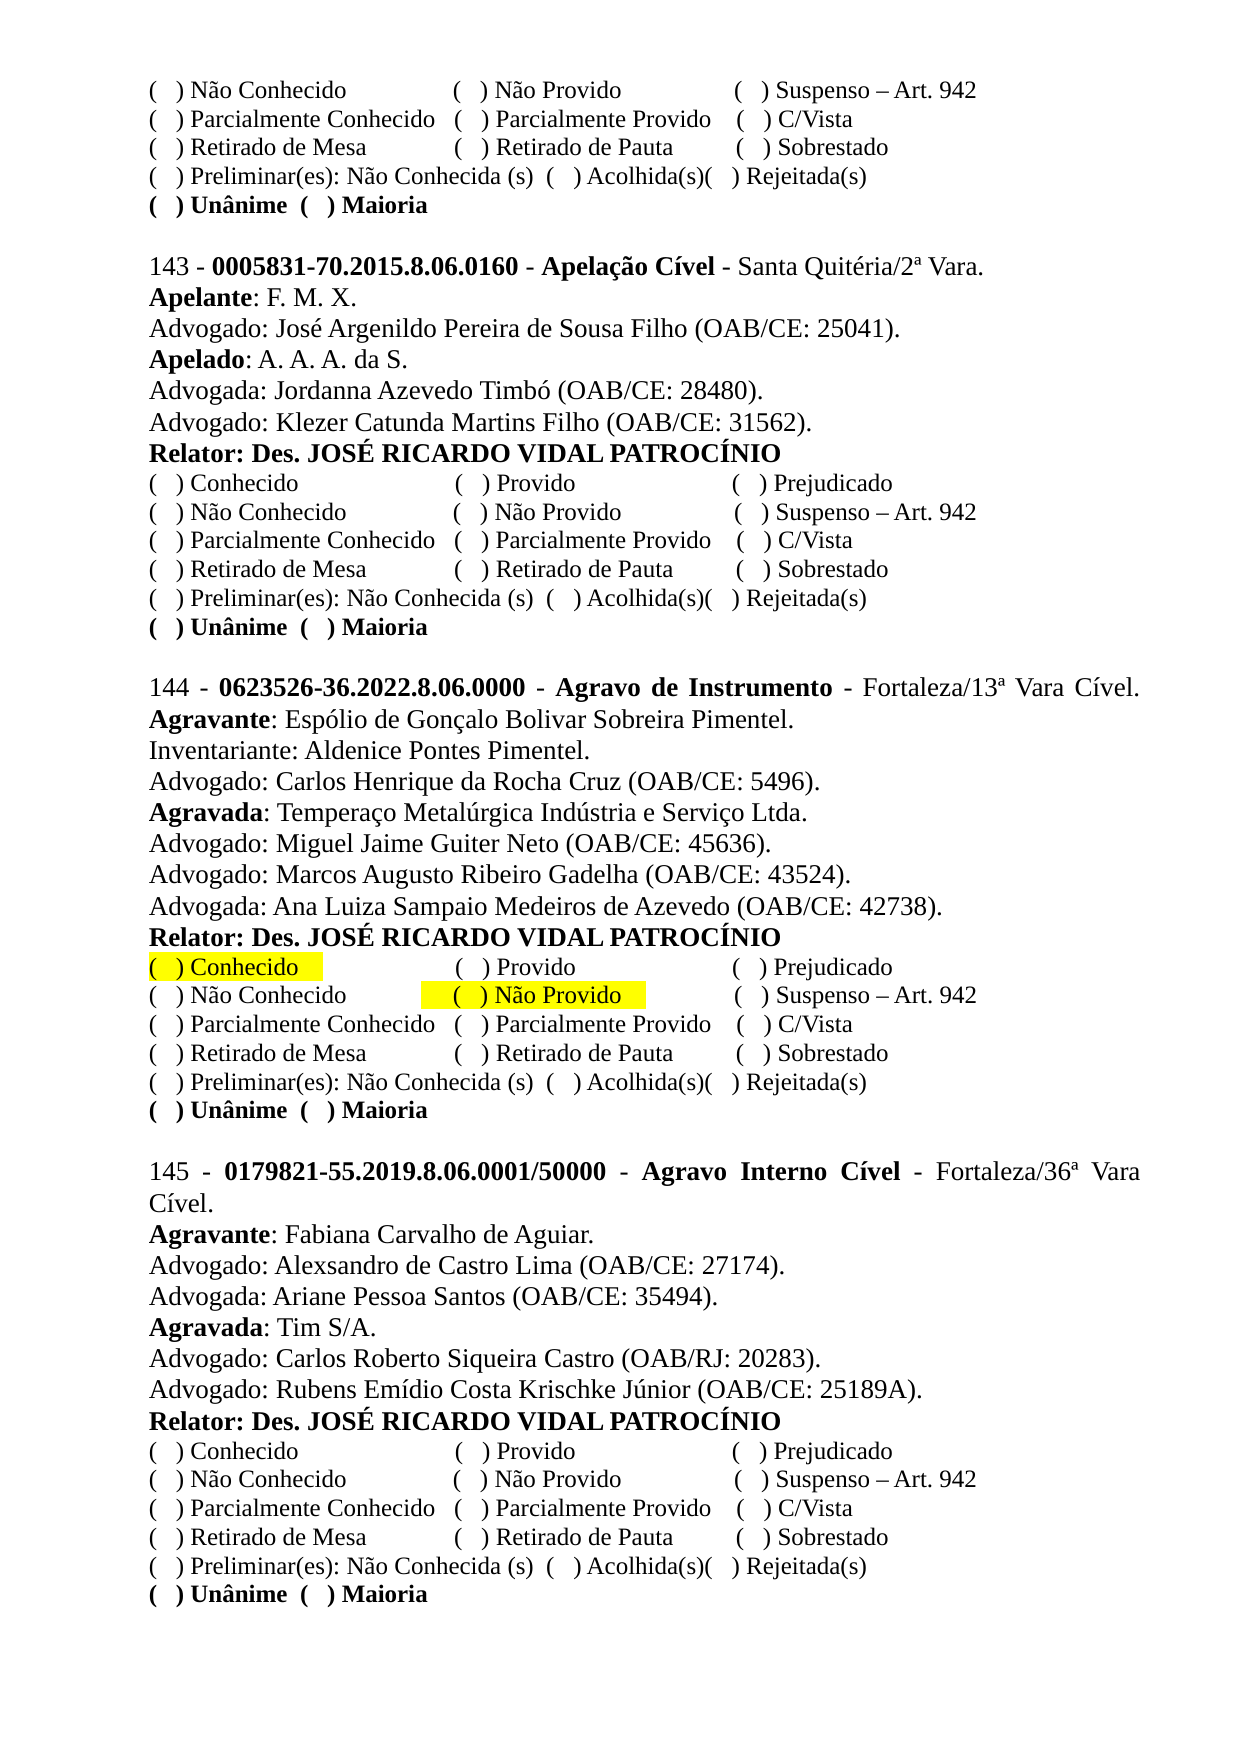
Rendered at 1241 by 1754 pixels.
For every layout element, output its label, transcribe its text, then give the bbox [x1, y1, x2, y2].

text ( ) Conhecido ( ) Provido ( ) Prejudicado [148, 952, 1141, 981]
text ( ) Parcialmente Conhecido ( ) Parcialmente Provido ( ) C/Vista [148, 1009, 1158, 1038]
text ( ) Não Conhecido ( ) Não Provido ( ) Suspenso – Art. 942 [148, 981, 1158, 1009]
text Agravada: Temperaço Metalúrgica Indústria e Serviço Ltda. [148, 796, 1141, 827]
text ( ) Unânime ( ) Maioria [148, 1096, 1158, 1124]
text ( ) Retirado de Mesa ( ) Retirado de Pauta ( ) Sobrestado [148, 132, 1158, 161]
text ( ) Preliminar(es): Não Conhecida (s) ( ) Acolhida(s)( ) Rejeitada(s) [148, 161, 1158, 190]
text Apelado: A. A. A. da S. [148, 343, 1141, 374]
text ( ) Parcialmente Conhecido ( ) Parcialmente Provido ( ) C/Vista [148, 525, 1158, 554]
text Advogado: Miguel Jaime Guiter Neto (OAB/CE: 45636). [148, 827, 1141, 858]
text Advogado: Carlos Henrique da Rocha Cruz (OAB/CE: 5496). [148, 765, 1141, 796]
text ( ) Não Conhecido ( ) Não Provido ( ) Suspenso – Art. 942 [148, 75, 1158, 104]
text Relator: Des. JOSÉ RICARDO VIDAL PATROCÍNIO [148, 1405, 1141, 1436]
text ( ) Unânime ( ) Maioria [148, 190, 1158, 219]
text ( ) Unânime ( ) Maioria [148, 1579, 1158, 1608]
text Agravante: Fabiana Carvalho de Aguiar. [148, 1218, 1141, 1249]
text ( ) Retirado de Mesa ( ) Retirado de Pauta ( ) Sobrestado [148, 1038, 1158, 1067]
text ( ) Retirado de Mesa ( ) Retirado de Pauta ( ) Sobrestado [148, 1522, 1158, 1551]
text ( ) Não Conhecido ( ) Não Provido ( ) Suspenso – Art. 942 [148, 497, 1158, 525]
text Agravada: Tim S/A. [148, 1311, 1141, 1342]
text ( ) Retirado de Mesa ( ) Retirado de Pauta ( ) Sobrestado [148, 554, 1158, 583]
text ( ) Não Conhecido ( ) Não Provido ( ) Suspenso – Art. 942 [148, 1464, 1158, 1493]
text Advogada: Ana Luiza Sampaio Medeiros de Azevedo (OAB/CE: 42738). [148, 889, 1141, 921]
text Advogado: José Argenildo Pereira de Sousa Filho (OAB/CE: 25041). [148, 312, 1141, 343]
text ( ) Parcialmente Conhecido ( ) Parcialmente Provido ( ) C/Vista [148, 1493, 1158, 1522]
text ( ) Conhecido ( ) Provido ( ) Prejudicado [148, 468, 1141, 497]
text 145 - 0179821-55.2019.8.06.0001/50000 - Agravo Interno Cível - Fortaleza/36ª Vara Cível. [148, 1156, 1141, 1218]
text Advogado: Alexsandro de Castro Lima (OAB/CE: 27174). [148, 1249, 1141, 1280]
text Advogado: Klezer Catunda Martins Filho (OAB/CE: 31562). [148, 406, 1141, 437]
text Advogado: Rubens Emídio Costa Krischke Júnior (OAB/CE: 25189A). [148, 1373, 1141, 1405]
text Advogado: Carlos Roberto Siqueira Castro (OAB/RJ: 20283). [148, 1342, 1141, 1373]
text Advogada: Jordanna Azevedo Timbó (OAB/CE: 28480). [148, 374, 1141, 406]
text 144 - 0623526-36.2022.8.06.0000 - Agravo de Instrumento - Fortaleza/13ª Vara Cível. Agravante: Espólio de Gonçalo Bolivar Sobreira Pimentel. [148, 672, 1141, 734]
text Advogada: Ariane Pessoa Santos (OAB/CE: 35494). [148, 1280, 1141, 1311]
text ( ) Preliminar(es): Não Conhecida (s) ( ) Acolhida(s)( ) Rejeitada(s) [148, 1551, 1158, 1579]
text Apelante: F. M. X. [148, 281, 1141, 312]
text ( ) Preliminar(es): Não Conhecida (s) ( ) Acolhida(s)( ) Rejeitada(s) [148, 583, 1158, 612]
text ( ) Preliminar(es): Não Conhecida (s) ( ) Acolhida(s)( ) Rejeitada(s) [148, 1067, 1158, 1096]
text ( ) Unânime ( ) Maioria [148, 612, 1158, 640]
text Advogado: Marcos Augusto Ribeiro Gadelha (OAB/CE: 43524). [148, 858, 1141, 889]
text 143 - 0005831-70.2015.8.06.0160 - Apelação Cível - Santa Quitéria/2ª Vara. [148, 250, 1141, 281]
text ( ) Parcialmente Conhecido ( ) Parcialmente Provido ( ) C/Vista [148, 104, 1158, 132]
text ( ) Conhecido ( ) Provido ( ) Prejudicado [148, 1436, 1141, 1464]
text Relator: Des. JOSÉ RICARDO VIDAL PATROCÍNIO [148, 437, 1141, 468]
text Relator: Des. JOSÉ RICARDO VIDAL PATROCÍNIO [148, 921, 1141, 952]
text Inventariante: Aldenice Pontes Pimentel. [148, 734, 1141, 765]
